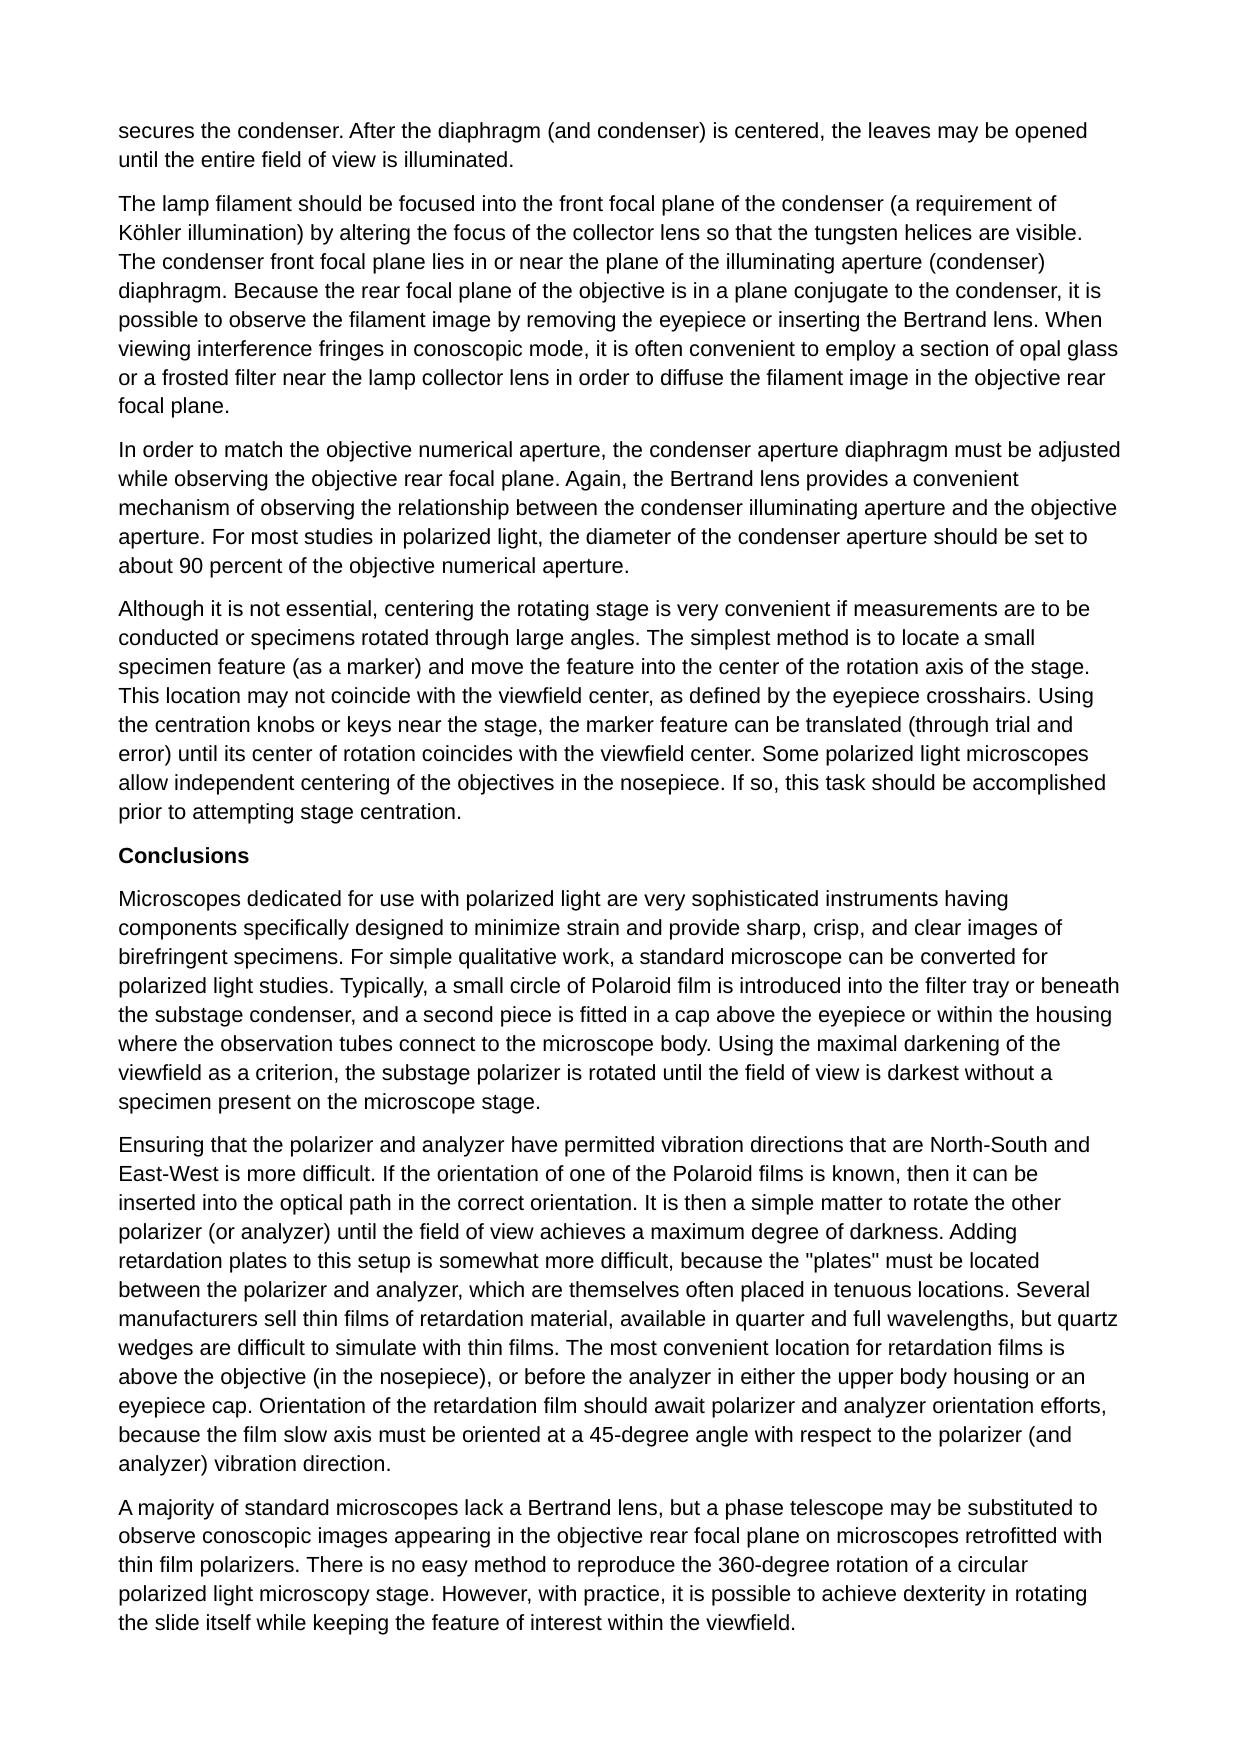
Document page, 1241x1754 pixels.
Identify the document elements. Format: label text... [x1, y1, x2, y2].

text secures the condenser. After the diaphragm (and condenser) is centered, the leaves may be opened until the entire field of view is illuminated. [118, 118, 1122, 172]
text Ensuring that the polarizer and analyzer have permitted vibration directions that are North-South and East-West is more difficult. If the orientation of one of the Polaroid films is known, then it can be inserted into the optical path in the correct orientation. It is then a simple matter to rotate the other polarizer (or analyzer) until the field of view achieves a maximum degree of darkness. Adding retardation plates to this setup is somewhat more difficult, because the "plates" must be located between the polarizer and analyzer, which are themselves often placed in tenuous locations. Several manufacturers sell thin films of retardation material, available in quarter and full wavelengths, but quartz wedges are difficult to simulate with thin films. The most convenient location for retardation films is above the objective (in the nosepiece), or before the analyzer in either the upper body housing or an eyepiece cap. Orientation of the retardation film should await polarizer and analyzer orientation efforts, because the film slow axis must be oriented at a 45-degree angle with respect to the polarizer (and analyzer) vibration direction. [118, 1132, 1122, 1476]
text Although it is not essential, centering the rotating stage is very convenient if measurements are to be conducted or specimens rotated through large angles. The simplest method is to locate a small specimen feature (as a marker) and move the feature into the center of the rotation axis of the stage. This location may not coincide with the viewfield center, as defined by the eyepiece crosshairs. Using the centration knobs or keys near the stage, the marker feature can be translated (through trial and error) until its center of rotation coincides with the viewfield center. Some polarized light microscopes allow independent centering of the objectives in the nosepiece. If so, this task should be accomplished prior to attempting stage centration. [118, 596, 1122, 824]
text Microscopes dedicated for use with polarized light are very sophisticated instruments having components specifically designed to minimize strain and provide sharp, crisp, and clear images of birefringent specimens. For simple qualitative work, a standard microscope can be converted for polarized light studies. Typically, a small circle of Polaroid film is introduced into the filter tray or beneath the substage condenser, and a second piece is fitted in a cap above the eyepiece or within the housing where the observation tubes connect to the microscope body. Using the maximal darkening of the viewfield as a criterion, the substage polarizer is rotated until the field of view is darkest without a specimen present on the microscope stage. [118, 886, 1122, 1114]
text Conclusions [118, 842, 1122, 868]
text In order to match the objective numerical aperture, the condenser aperture diaphragm must be adjusted while observing the objective rear focal plane. Again, the Bertrand lens provides a convenient mechanism of observing the relationship between the condenser illuminating aperture and the objective aperture. For most studies in polarized light, the diameter of the condenser aperture should be set to about 90 percent of the objective numerical aperture. [118, 437, 1122, 578]
text The lamp filament should be focused into the front focal plane of the condenser (a requirement of Köhler illumination) by altering the focus of the collector lens so that the tungsten helices are visible. The condenser front focal plane lies in or near the plane of the illuminating aperture (condenser) diaphragm. Because the rear focal plane of the objective is in a plane conjugate to the condenser, it is possible to observe the filament image by removing the eyepiece or inserting the Bertrand lens. When viewing interference fringes in conoscopic mode, it is often convenient to employ a section of opal glass or a frosted filter near the lamp collector lens in order to diffuse the filament image in the objective rear focal plane. [118, 191, 1122, 418]
text A majority of standard microscopes lack a Bertrand lens, but a phase telescope may be substituted to observe conoscopic images appearing in the objective rear focal plane on microscopes retrofitted with thin film polarizers. There is no easy method to reproduce the 360-degree rotation of a circular polarized light microscopy stage. However, with practice, it is possible to achieve dexterity in rotating the slide itself while keeping the feature of interest within the viewfield. [118, 1494, 1122, 1635]
